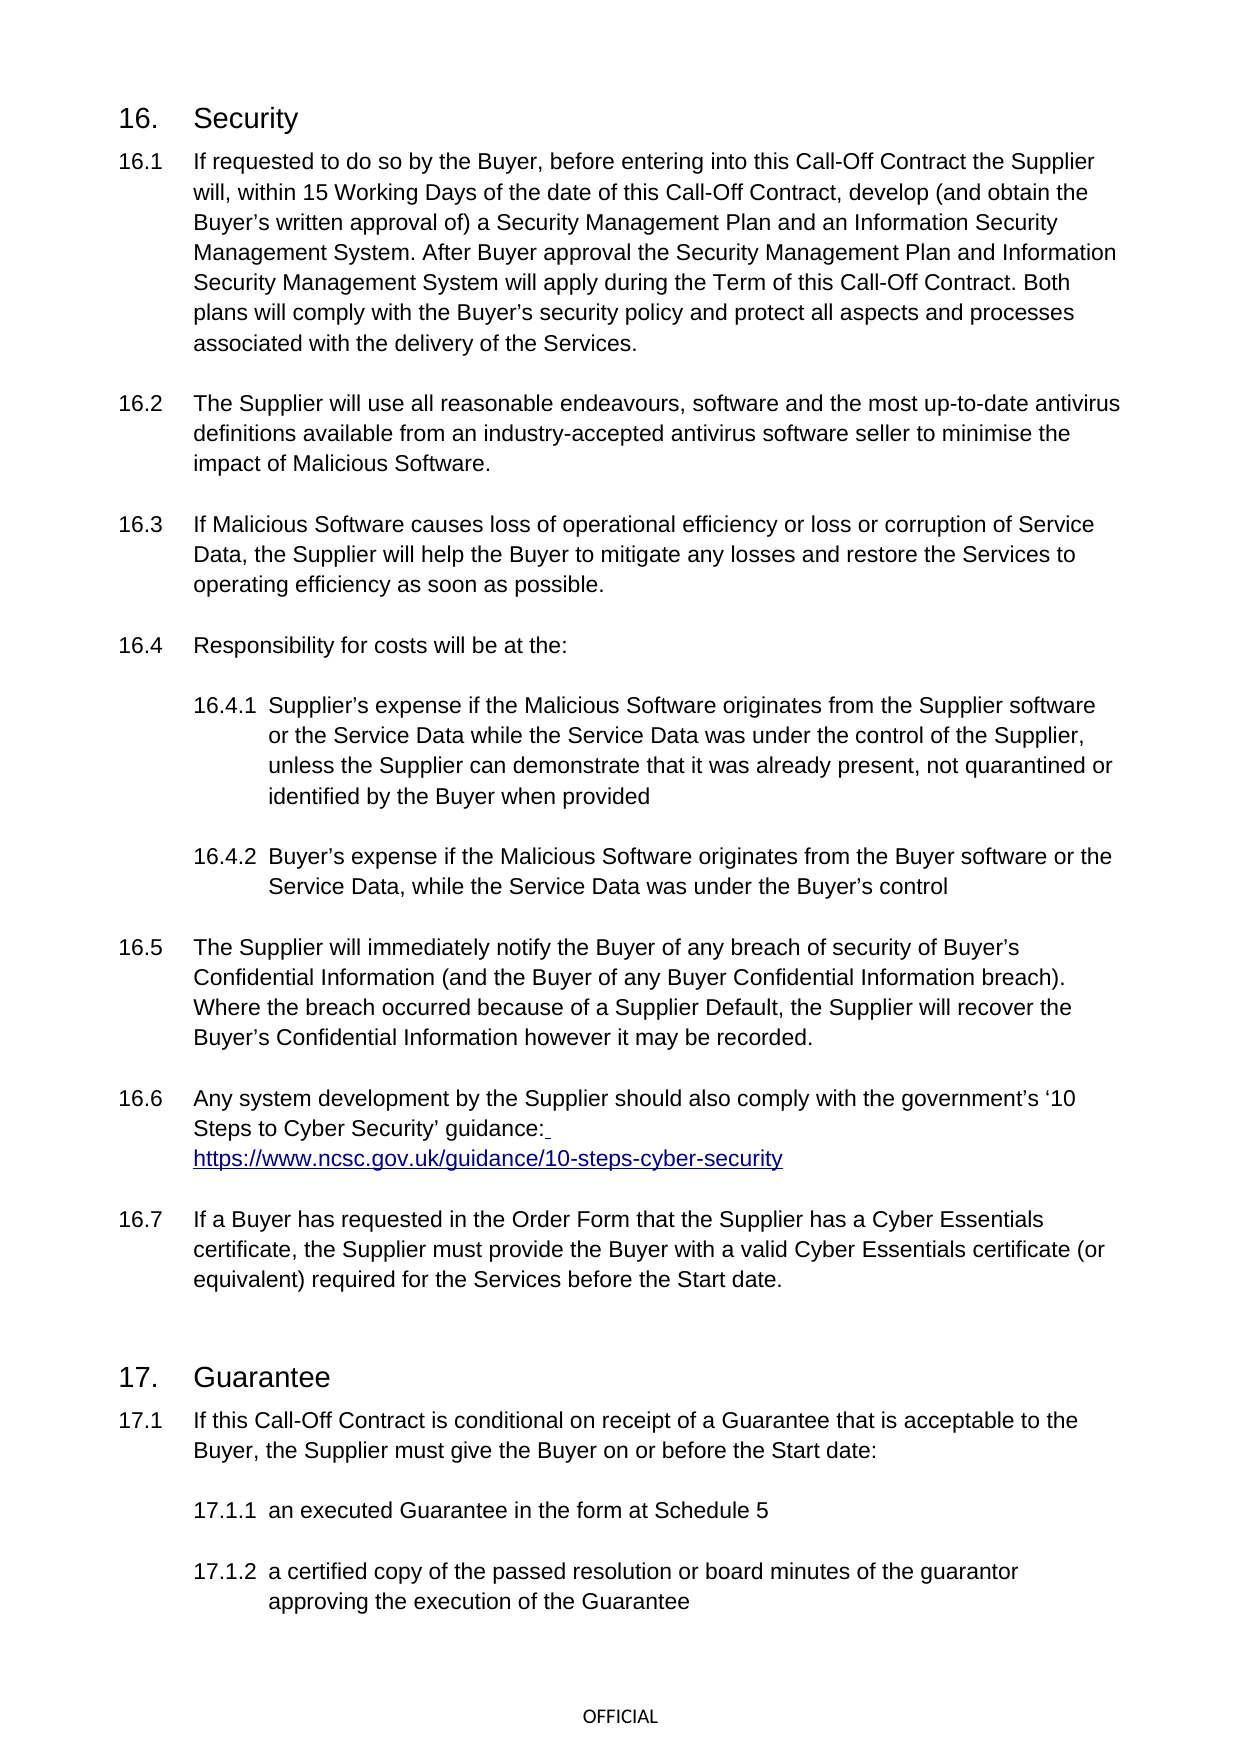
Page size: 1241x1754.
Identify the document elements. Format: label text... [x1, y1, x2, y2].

text https://www.ncsc.gov.uk/guidance/10-steps-cyber-security [193, 1145, 1122, 1171]
text 16.5 The Supplier will immediately notify the Buyer of any breach of security of Buyer’s Confidential Information (and the Buyer of any Buyer Confidential Information breach). Where the breach occurred because of a Supplier Default, the Supplier will recover the Buyer’s Confidential Information however it may be recorded. [118, 934, 1122, 1051]
text 16.7 If a Buyer has requested in the Order Form that the Supplier has a Cyber Essentials certificate, the Supplier must provide the Buyer with a valid Cyber Essentials certificate (or equivalent) required for the Services before the Start date. [118, 1206, 1122, 1292]
text 16.2 The Supplier will use all reasonable endeavours, software and the most up-to-date antivirus definitions available from an industry-accepted antivirus software seller to minimise the impact of Malicious Software. [118, 390, 1122, 477]
text 16.4 Responsibility for costs will be at the: [118, 632, 1122, 658]
subtitle 16. Security [118, 101, 1122, 135]
text 16.4.2 Buyer’s expense if the Malicious Software originates from the Buyer software or the Service Data, while the Service Data was under the Buyer’s control [193, 843, 1122, 899]
text 16.1 If requested to do so by the Buyer, before entering into this Call-Off Contract the Supplier will, within 15 Working Days of the date of this Call-Off Contract, develop (and obtain the Buyer’s written approval of) a Security Management Plan and an Information Security Management System. After Buyer approval the Security Management Plan and Information Security Management System will apply during the Term of this Call-Off Contract. Both plans will comply with the Buyer’s security policy and protect all aspects and processes associated with the delivery of the Services. [118, 148, 1122, 356]
text 16.6 Any system development by the Supplier should also comply with the government’s ‘10 Steps to Cyber Security’ guidance: [118, 1085, 1122, 1141]
text 17.1 If this Call-Off Contract is conditional on receipt of a Guarantee that is acceptable to the Buyer, the Supplier must give the Buyer on or before the Start date: [118, 1407, 1122, 1463]
text 17.1.2 a certified copy of the passed resolution or board minutes of the guarantor approving the execution of the Guarantee [193, 1558, 1122, 1614]
text 17.1.1 an executed Guarantee in the form at Schedule 5 [118, 1497, 1122, 1523]
subtitle 17. Guarantee [118, 1360, 1122, 1393]
text 16.3 If Malicious Software causes loss of operational efficiency or loss or corruption of Service Data, the Supplier will help the Buyer to mitigate any losses and restore the Services to operating efficiency as soon as possible. [118, 511, 1122, 597]
text 16.4.1 Supplier’s expense if the Malicious Software originates from the Supplier software or the Service Data while the Service Data was under the control of the Supplier, unless the Supplier can demonstrate that it was already present, not quarantined or identified by the Buyer when provided [193, 692, 1122, 809]
